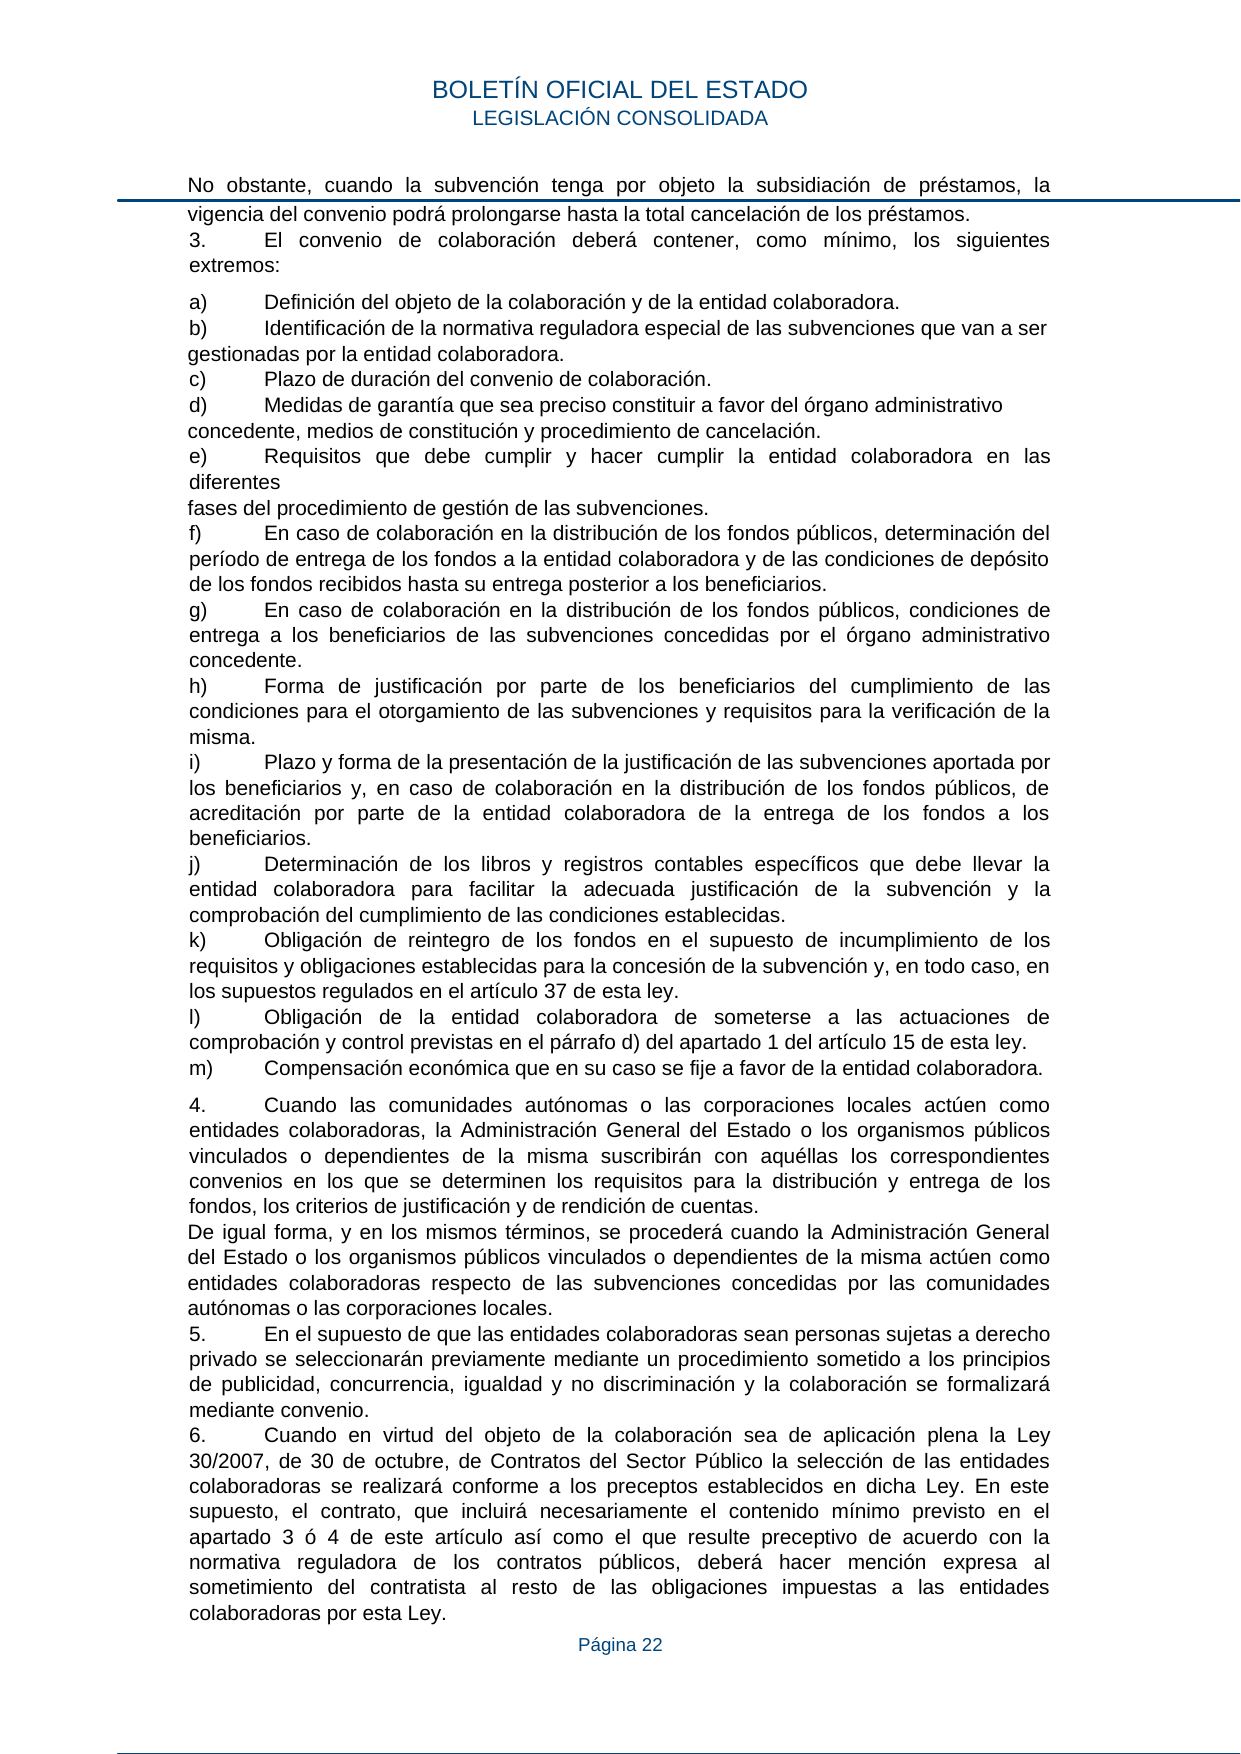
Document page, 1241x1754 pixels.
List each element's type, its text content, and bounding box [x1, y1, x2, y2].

list Definición del objeto de la colaboración y de la entidad colaboradora. [189, 290, 1051, 314]
text gestionadas por la entidad colaboradora. [187, 341, 1051, 365]
list Obligación de reintegro de los fondos en el supuesto de incumplimiento de los requisitos y obligaciones establecidas para la concesión de la subvención y, en todo caso, en los supuestos regulados en el artículo 37 de esta ley. [189, 928, 1051, 1003]
list Obligación de la entidad colaboradora de someterse a las actuaciones de comprobación y control previstas en el párrafo d) del apartado 1 del artículo 15 de esta ley. [189, 1004, 1051, 1054]
list Cuando las comunidades autónomas o las corporaciones locales actúen como entidades colaboradoras, la Administración General del Estado o los organismos públicos vinculados o dependientes de la misma suscribirán con aquéllas los correspondientes convenios en los que se determinen los requisitos para la distribución y entrega de los fondos, los criterios de justificación y de rendición de cuentas. [189, 1093, 1051, 1218]
text concedente, medios de constitución y procedimiento de cancelación. [187, 419, 1051, 443]
list Plazo y forma de la presentación de la justificación de las subvenciones aportada por los beneficiarios y, en caso de colaboración en la distribución de los fondos públicos, de acreditación por parte de la entidad colaboradora de la entrega de los fondos a los beneficiarios. [189, 750, 1051, 850]
list Requisitos que debe cumplir y hacer cumplir la entidad colaboradora en las diferentes [189, 444, 1051, 494]
list Medidas de garantía que sea preciso constituir a favor del órgano administrativo [189, 393, 1051, 417]
list Compensación económica que en su caso se fije a favor de la entidad colaboradora. [189, 1056, 1051, 1079]
text fases del procedimiento de gestión de las subvenciones. [187, 495, 1051, 519]
text De igual forma, y en los mismos términos, se procederá cuando la Administración General del Estado o los organismos públicos vinculados o dependientes de la misma actúen como entidades colaboradoras respecto de las subvenciones concedidas por las comunidades autónomas o las corporaciones locales. [187, 1220, 1051, 1320]
list En caso de colaboración en la distribución de los fondos públicos, determinación del período de entrega de los fondos a la entidad colaboradora y de las condiciones de depósito de los fondos recibidos hasta su entrega posterior a los beneficiarios. [189, 521, 1051, 596]
list En caso de colaboración en la distribución de los fondos públicos, condiciones de entrega a los beneficiarios de las subvenciones concedidas por el órgano administrativo concedente. [189, 597, 1051, 672]
list Plazo de duración del convenio de colaboración. [189, 367, 1051, 391]
list Cuando en virtud del objeto de la colaboración sea de aplicación plena la Ley 30/2007, de 30 de octubre, de Contratos del Sector Público la selección de las entidades colaboradoras se realizará conforme a los preceptos establecidos en dicha Ley. En este supuesto, el contrato, que incluirá necesariamente el contenido mínimo previsto en el apartado 3 ó 4 de este artículo así como el que resulte preceptivo de acuerdo con la normativa reguladora de los contratos públicos, deberá hacer mención expresa al sometimiento del contratista al resto de las obligaciones impuestas a las entidades colaboradoras por esta Ley. [189, 1423, 1051, 1624]
text No obstante, cuando la subvención tenga por objeto la subsidiación de préstamos, la [187, 173, 1051, 199]
list En el supuesto de que las entidades colaboradoras sean personas sujetas a derecho privado se seleccionarán previamente mediante un procedimiento sometido a los principios de publicidad, concurrencia, igualdad y no discriminación y la colaboración se formalizará mediante convenio. [189, 1322, 1051, 1421]
list Forma de justificación por parte de los beneficiarios del cumplimiento de las condiciones para el otorgamiento de las subvenciones y requisitos para la verificación de la misma. [189, 674, 1051, 748]
list Determinación de los libros y registros contables específicos que debe llevar la entidad colaboradora para facilitar la adecuada justificación de la subvención y la comprobación del cumplimiento de las condiciones establecidas. [189, 852, 1051, 926]
list El convenio de colaboración deberá contener, como mínimo, los siguientes extremos: [189, 227, 1051, 277]
list Identificación de la normativa reguladora especial de las subvenciones que van a ser [189, 316, 1051, 340]
text vigencia del convenio podrá prolongarse hasta la total cancelación de los préstamos. [187, 202, 1051, 226]
